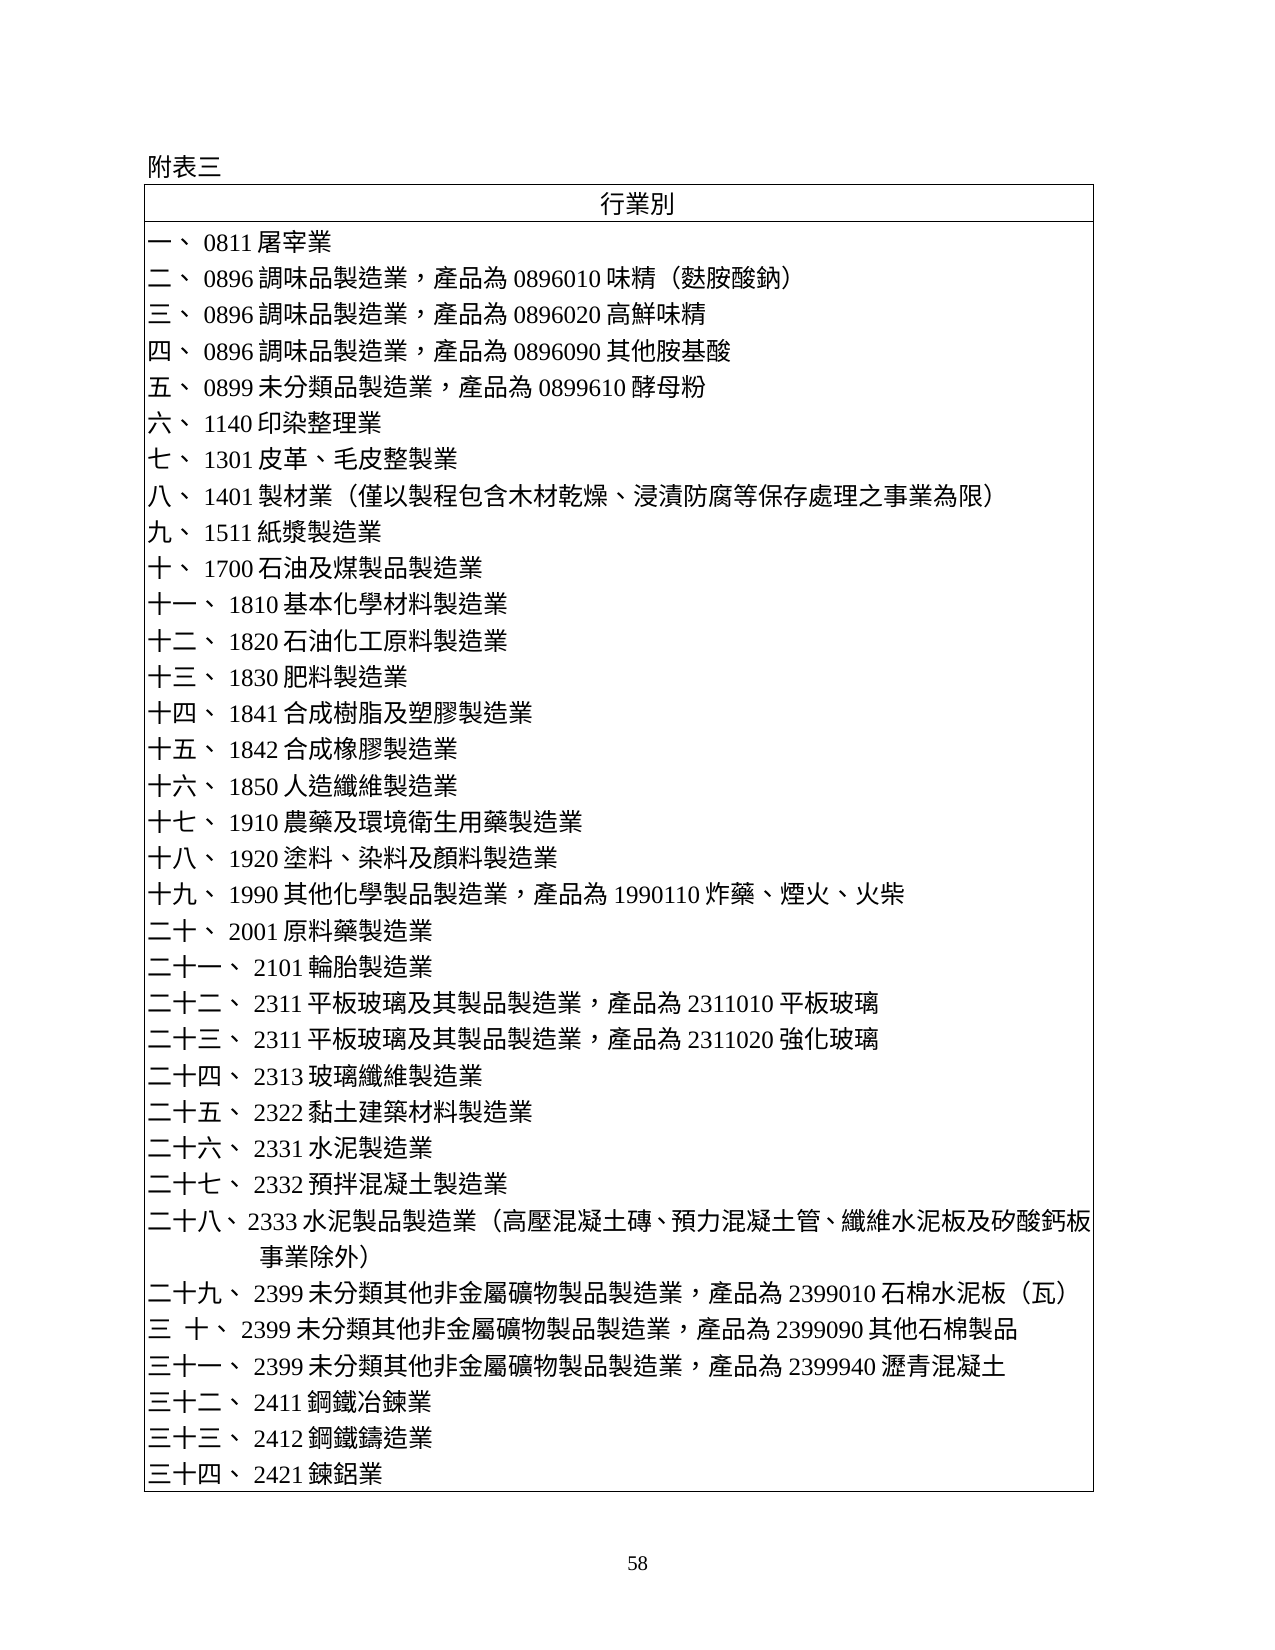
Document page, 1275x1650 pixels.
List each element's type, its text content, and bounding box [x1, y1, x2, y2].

table_cell 一、 0811屠宰業 二、 0896調味品製造業，產品為0896010味精（麩胺酸鈉） 三、 0896調味品製造業，產品為0896020高鮮味精 四、 0896調味品製造業，產品為0896090其他胺基酸 五、 0899未分類品製造業，產品為0899610酵母粉 六、 1140印染整理業 七、 1301皮革、毛皮整製業 八、 1401製材業（僅以製程包含木材乾燥、浸漬防腐等保存處理之事業為限） 九、 1511紙漿製造業 十、 1700石油及煤製品製造業 十一、 1810基本化學材料製造業 十二、 1820石油化工原料製造業 十三、 1830肥料製造業 十四、 1841合成樹脂及塑膠製造業 十五、 1842合成橡膠製造業 十六、 1850人造纖維製造業 十七、 1910農藥及環境衛生用藥製造業 十八、 1920塗料、染料及顏料製造業 十九、 1990其他化學製品製造業，產品為1990110炸藥、煙火、火柴 二十、 2001原料藥製造業 二十一、 2101輪胎製造業 二十二、 2311平板玻璃及其製品製造業，產品為2311010平板玻璃 二十三、 2311平板玻璃及其製品製造業，產品為2311020強化玻璃 二十四、 2313玻璃纖維製造業 二十五、 2322黏土建築材料製造業 二十六、 2331水泥製造業 二十七、 2332預拌混凝土製造業 二十八、 2333水泥製品製造業（高壓混凝土磚、預力混凝土管、纖維水泥板及矽酸鈣板事業除外） 二十九、 2399未分類其他非金屬礦物製品製造業，產品為2399010石棉水泥板（瓦） 三 十、 2399未分類其他非金屬礦物製品製造業，產品為2399090其他石棉製品 三十一、 2399未分類其他非金屬礦物製品製造業，產品為2399940瀝青混凝土 三十二、 2411鋼鐵冶鍊業 三十三、 2412鋼鐵鑄造業 三十四、 2421鍊鋁業 [145, 222, 1093, 1491]
text 附表三 [148, 148, 1127, 184]
table_header 行業別 [145, 185, 1093, 221]
